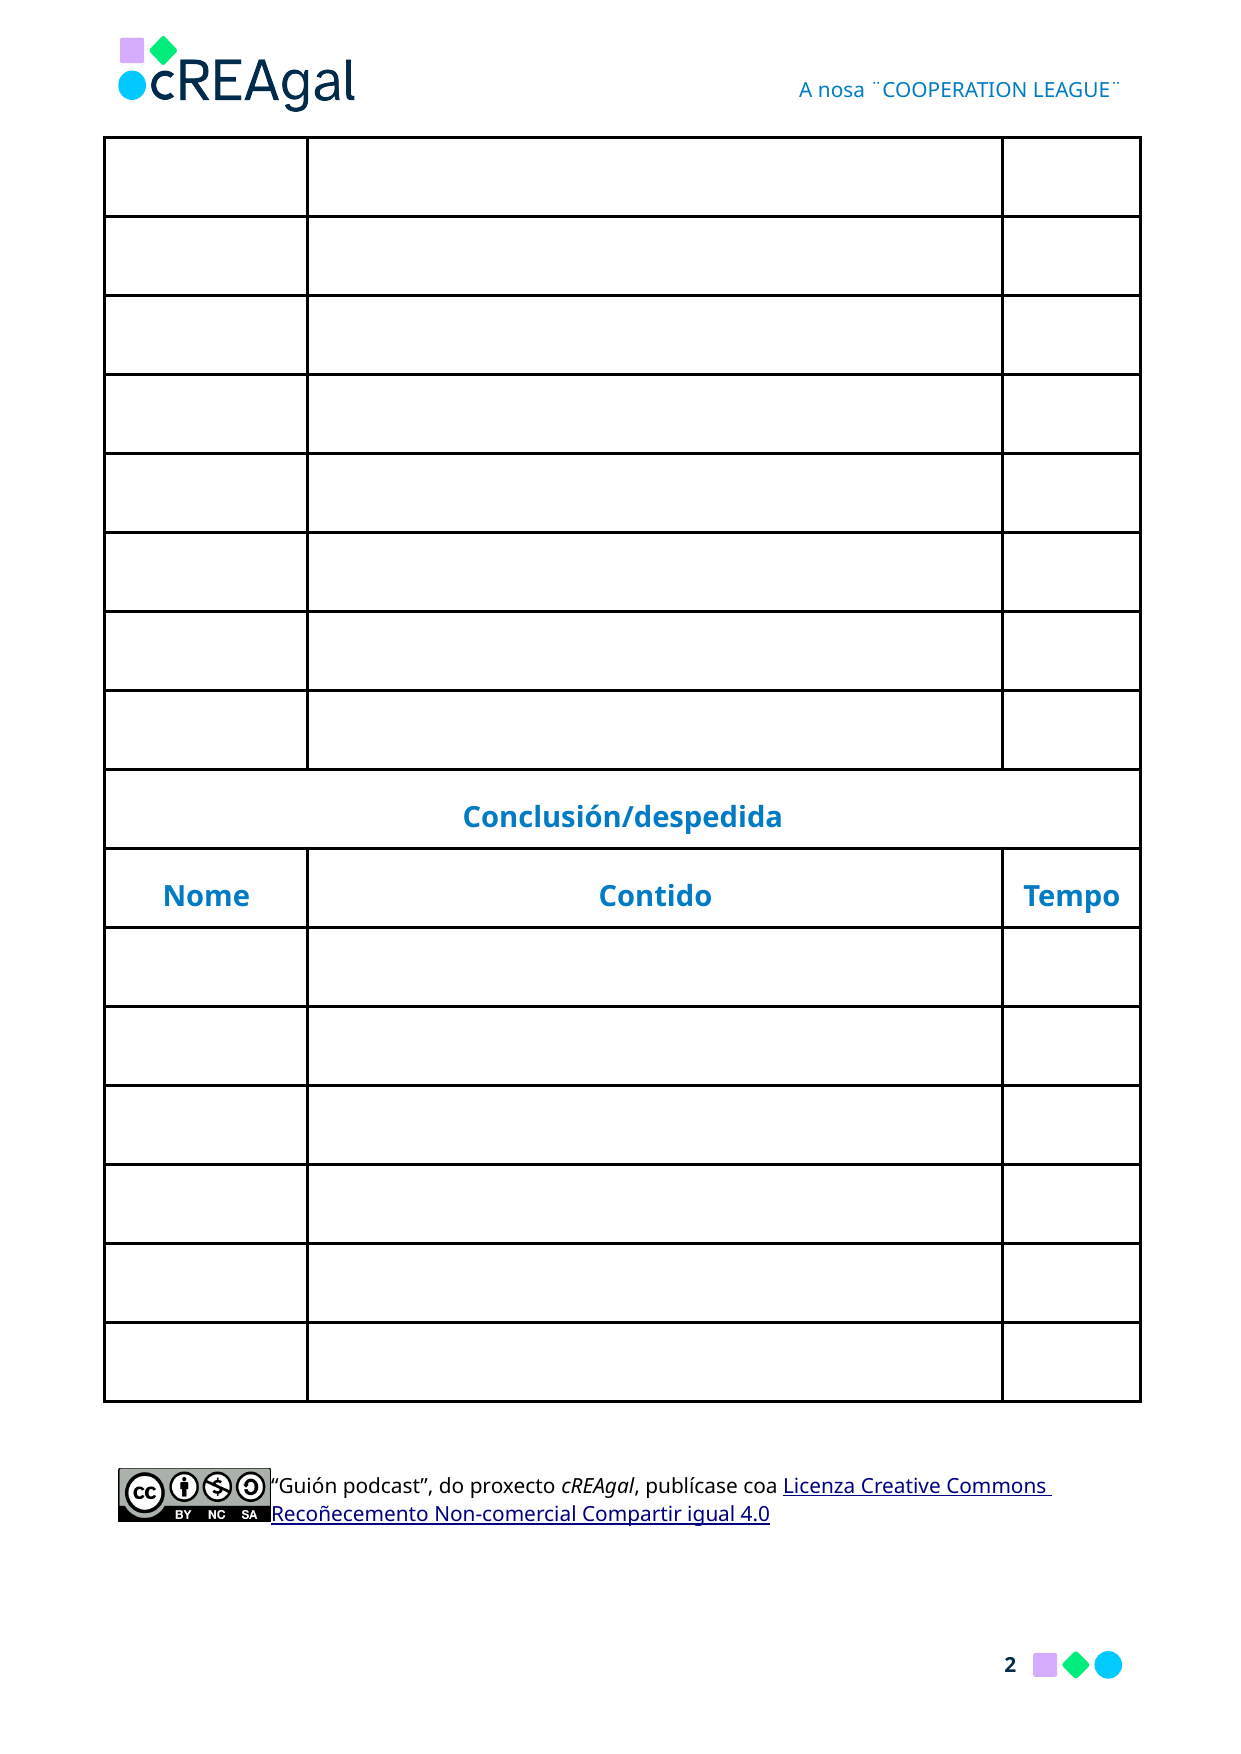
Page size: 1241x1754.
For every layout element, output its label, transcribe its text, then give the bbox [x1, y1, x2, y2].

table_cell [309, 1008, 1001, 1084]
table_cell [1004, 297, 1139, 373]
table_cell [1004, 613, 1139, 689]
table_cell [106, 1324, 306, 1399]
table_cell [309, 1324, 1001, 1399]
table_cell [309, 692, 1001, 768]
table_cell [1004, 1166, 1139, 1242]
text “Guión podcast”, do proxecto cREAgal, publícase coa Licenza Creative Commons Recoñecemento Non-comercial Compartir igual 4.0 [118, 1471, 1122, 1528]
table_cell [106, 455, 306, 531]
table_cell [106, 139, 306, 215]
table_cell [1004, 376, 1139, 452]
table_cell [106, 1087, 306, 1163]
table_cell [1004, 1324, 1139, 1399]
table_cell [309, 455, 1001, 531]
table_cell [106, 376, 306, 452]
table_cell [106, 613, 306, 689]
table_cell Tempo [1004, 850, 1139, 926]
table_cell [1004, 692, 1139, 768]
table_cell [106, 1245, 306, 1321]
table_cell [309, 929, 1001, 1005]
table_cell [106, 534, 306, 610]
table_cell [106, 218, 306, 294]
table_cell Contido [309, 850, 1001, 926]
table_cell [309, 613, 1001, 689]
table_cell Conclusión/despedida [106, 771, 1139, 847]
table_cell [1004, 534, 1139, 610]
table_cell Nome [106, 850, 306, 926]
table_cell [1004, 1245, 1139, 1321]
table_cell [309, 376, 1001, 452]
table_cell [309, 297, 1001, 373]
table_cell [1004, 455, 1139, 531]
table_cell [309, 1245, 1001, 1321]
table_cell [1004, 139, 1139, 215]
table_cell [1004, 929, 1139, 1005]
table_cell [106, 929, 306, 1005]
table_cell [106, 1008, 306, 1084]
table_cell [1004, 1087, 1139, 1163]
picture [118, 36, 355, 112]
table_cell [1004, 1008, 1139, 1084]
table_cell [1004, 218, 1139, 294]
table_cell [309, 1166, 1001, 1242]
table_cell [106, 692, 306, 768]
table_cell [106, 1166, 306, 1242]
table_cell [309, 218, 1001, 294]
table_cell [309, 534, 1001, 610]
table_cell [309, 1087, 1001, 1163]
picture [118, 1468, 271, 1522]
table_cell [106, 297, 306, 373]
table_cell [309, 139, 1001, 215]
